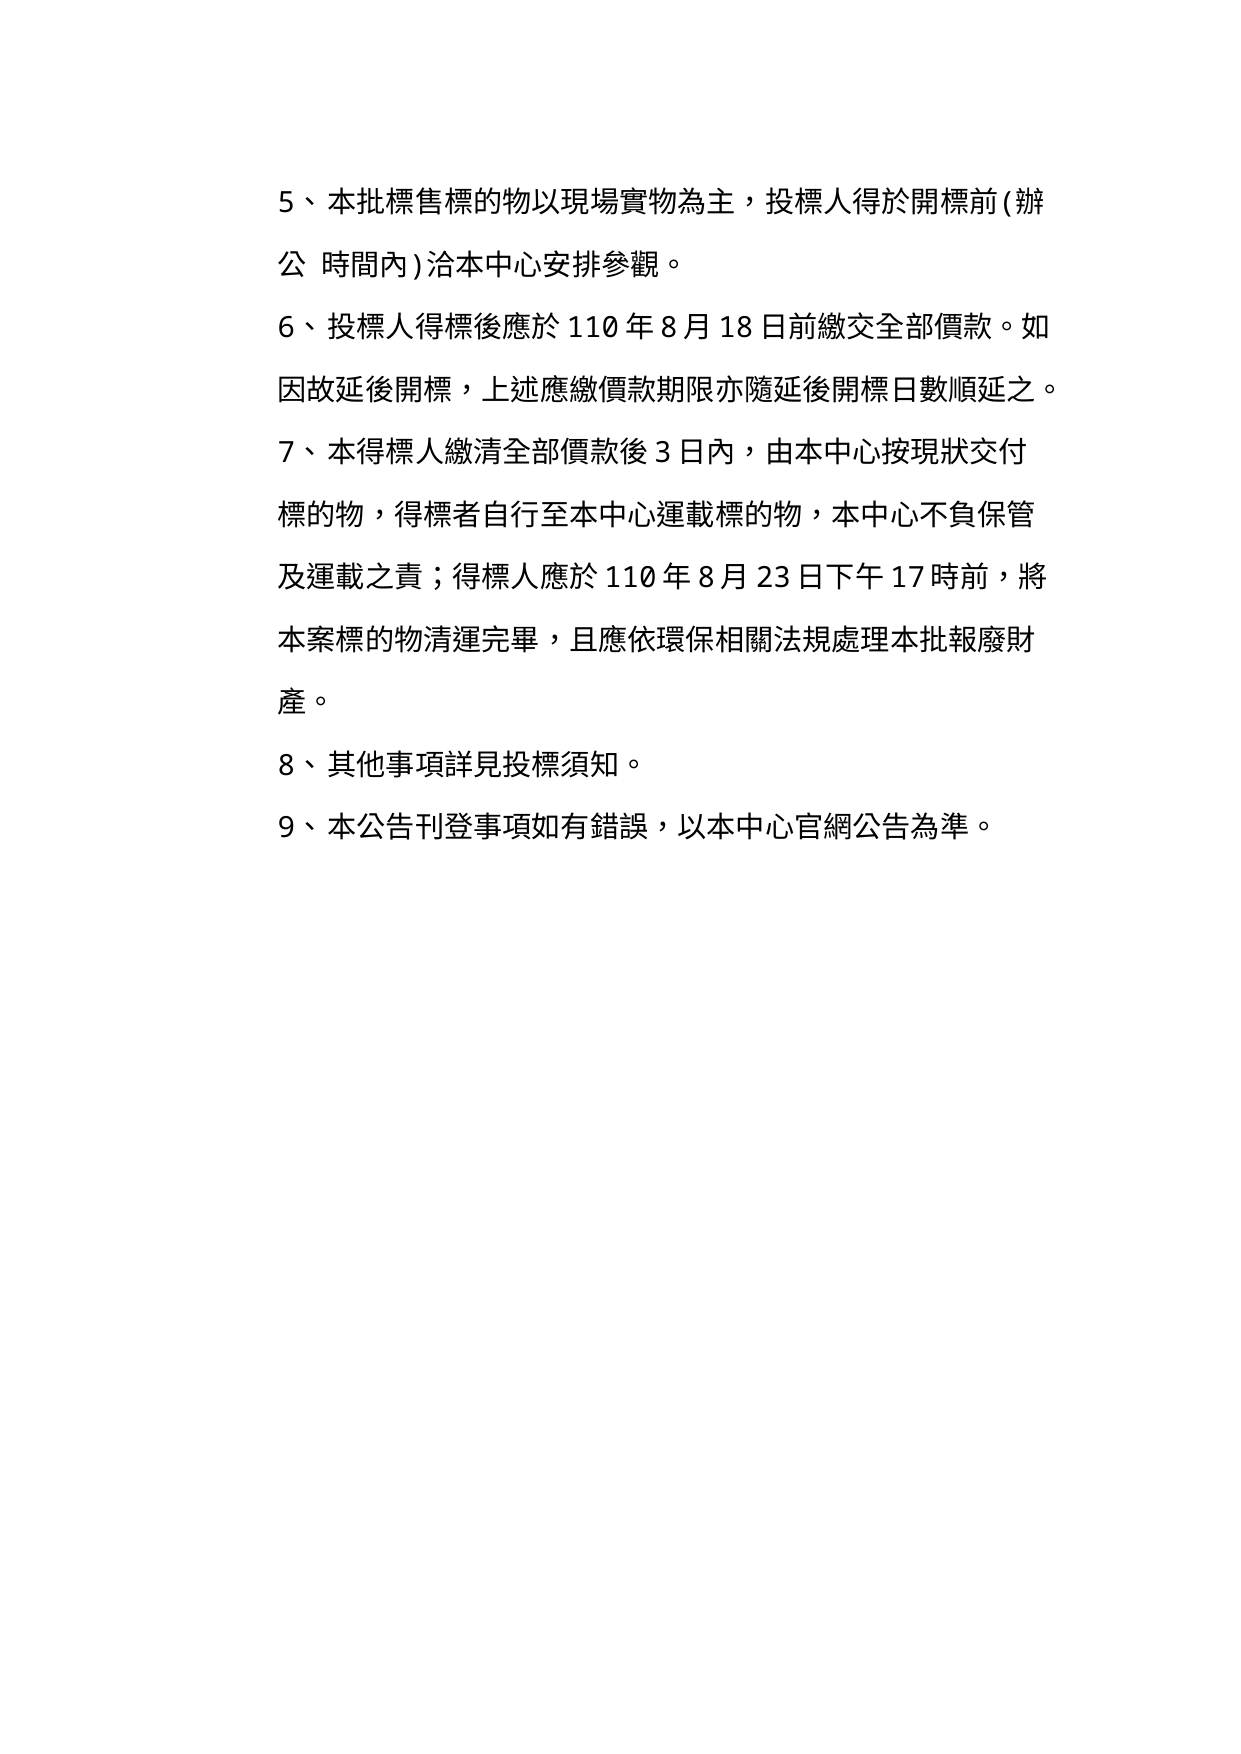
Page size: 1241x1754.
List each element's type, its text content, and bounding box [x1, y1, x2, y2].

list 本得標人繳清全部價款後3日內，由本中心按現狀交付標的物，得標者自行至本中心運載標的物，本中心不負保管及運載之責；得標人應於110年8月23日下午17時前，將本案標的物清運完畢，且應依環保相關法規處理本批報廢財產。 [277, 408, 1053, 721]
list 投標人得標後應於110年8月18日前繳交全部價款。如因故延後開標，上述應繳價款期限亦隨延後開標日數順延之。 [277, 283, 1053, 408]
list 本公告刊登事項如有錯誤，以本中心官網公告為準。 [277, 783, 1053, 846]
list 其他事項詳見投標須知。 [277, 721, 1053, 783]
list 本批標售標的物以現場實物為主，投標人得於開標前(辦公 時間內)洽本中心安排參觀。 [277, 158, 1053, 283]
